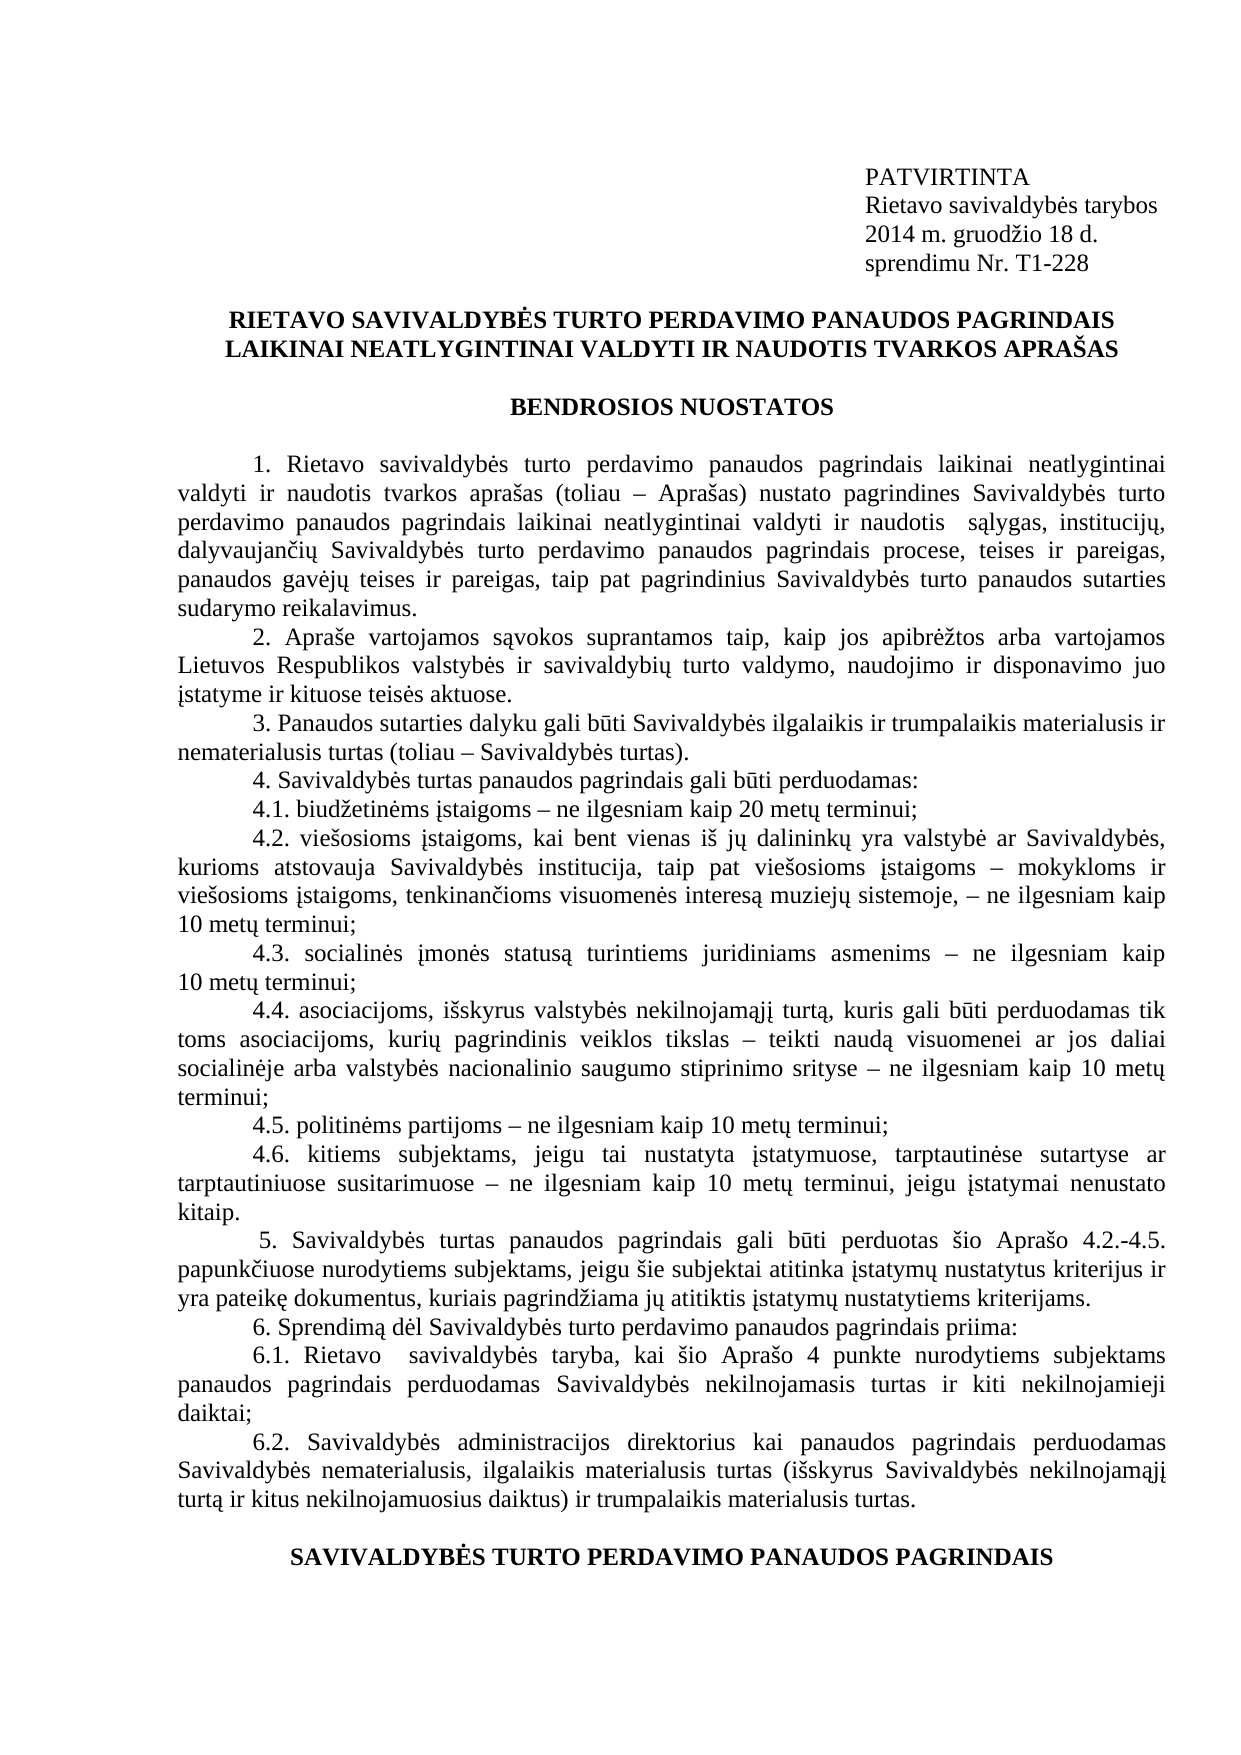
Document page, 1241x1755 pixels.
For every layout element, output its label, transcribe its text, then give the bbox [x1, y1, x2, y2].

text 4.5. politinėms partijoms – ne ilgesniam kaip 10 metų terminui; [177, 1110, 1167, 1139]
text SAVIVALDYBĖS TURTO PERDAVIMO PANAUDOS PAGRINDAIS [177, 1542, 1167, 1570]
text 2014 m. gruodžio 18 d. [177, 219, 1167, 248]
text 6. Sprendimą dėl Savivaldybės turto perdavimo panaudos pagrindais priima: [177, 1312, 1167, 1340]
text RIETAVO SAVIVALDYBĖS TURTO PERDAVIMO PANAUDOS PAGRINDAIS LAIKINAI NEATLYGINTINAI VALDYTI IR NAUDOTIS TVARKOS APRAŠAS [177, 305, 1167, 363]
text 4.4. asociacijoms, išskyrus valstybės nekilnojamąjį turtą, kuris gali būti perduodamas tik toms asociacijoms, kurių pagrindinis veiklos tikslas – teikti naudą visuomenei ar jos daliai socialinėje arba valstybės nacionalinio saugumo stiprinimo srityse – ne ilgesniam kaip 10 metų terminui; [177, 995, 1167, 1110]
text Rietavo savivaldybės tarybos [177, 190, 1167, 219]
text 2. Apraše vartojamos sąvokos suprantamos taip, kaip jos apibrėžtos arba vartojamos Lietuvos Respublikos valstybės ir savivaldybių turto valdymo, naudojimo ir disponavimo juo įstatyme ir kituose teisės aktuose. [177, 622, 1167, 708]
text 5. Savivaldybės turtas panaudos pagrindais gali būti perduotas šio Aprašo 4.2.-4.5. papunkčiuose nurodytiems subjektams, jeigu šie subjektai atitinka įstatymų nustatytus kriterijus ir yra pateikę dokumentus, kuriais pagrindžiama jų atitiktis įstatymų nustatytiems kriterijams. [177, 1225, 1167, 1312]
text BENDROSIOS NUOSTATOS [177, 392, 1167, 420]
text 1. Rietavo savivaldybės turto perdavimo panaudos pagrindais laikinai neatlygintinai valdyti ir naudotis tvarkos aprašas (toliau – Aprašas) nustato pagrindines Savivaldybės turto perdavimo panaudos pagrindais laikinai neatlygintinai valdyti ir naudotis sąlygas, institucijų, dalyvaujančių Savivaldybės turto perdavimo panaudos pagrindais procese, teises ir pareigas, panaudos gavėjų teises ir pareigas, taip pat pagrindinius Savivaldybės turto panaudos sutarties sudarymo reikalavimus. [177, 449, 1167, 622]
text 6.1. Rietavo savivaldybės taryba, kai šio Aprašo 4 punkte nurodytiems subjektams panaudos pagrindais perduodamas Savivaldybės nekilnojamasis turtas ir kiti nekilnojamieji daiktai; [177, 1340, 1167, 1427]
text PATVIRTINTA [177, 162, 1167, 190]
text 6.2. Savivaldybės administracijos direktorius kai panaudos pagrindais perduodamas Savivaldybės nematerialusis, ilgalaikis materialusis turtas (išskyrus Savivaldybės nekilnojamąjį turtą ir kitus nekilnojamuosius daiktus) ir trumpalaikis materialusis turtas. [177, 1427, 1167, 1513]
text sprendimu Nr. T1-228 [177, 248, 1167, 277]
text 3. Panaudos sutarties dalyku gali būti Savivaldybės ilgalaikis ir trumpalaikis materialusis ir nematerialusis turtas (toliau – Savivaldybės turtas). [177, 708, 1167, 765]
text 4. Savivaldybės turtas panaudos pagrindais gali būti perduodamas: [177, 765, 1167, 794]
text 4.1. biudžetinėms įstaigoms – ne ilgesniam kaip 20 metų terminui; [177, 794, 1167, 823]
text 4.3. socialinės įmonės statusą turintiems juridiniams asmenims – ne ilgesniam kaip 10 metų terminui; [177, 938, 1167, 995]
text 4.6. kitiems subjektams, jeigu tai nustatyta įstatymuose, tarptautinėse sutartyse ar tarptautiniuose susitarimuose – ne ilgesniam kaip 10 metų terminui, jeigu įstatymai nenustato kitaip. [177, 1139, 1167, 1225]
text 4.2. viešosioms įstaigoms, kai bent vienas iš jų dalininkų yra valstybė ar Savivaldybės, kurioms atstovauja Savivaldybės institucija, taip pat viešosioms įstaigoms – mokykloms ir viešosioms įstaigoms, tenkinančioms visuomenės interesą muziejų sistemoje, – ne ilgesniam kaip 10 metų terminui; [177, 823, 1167, 938]
